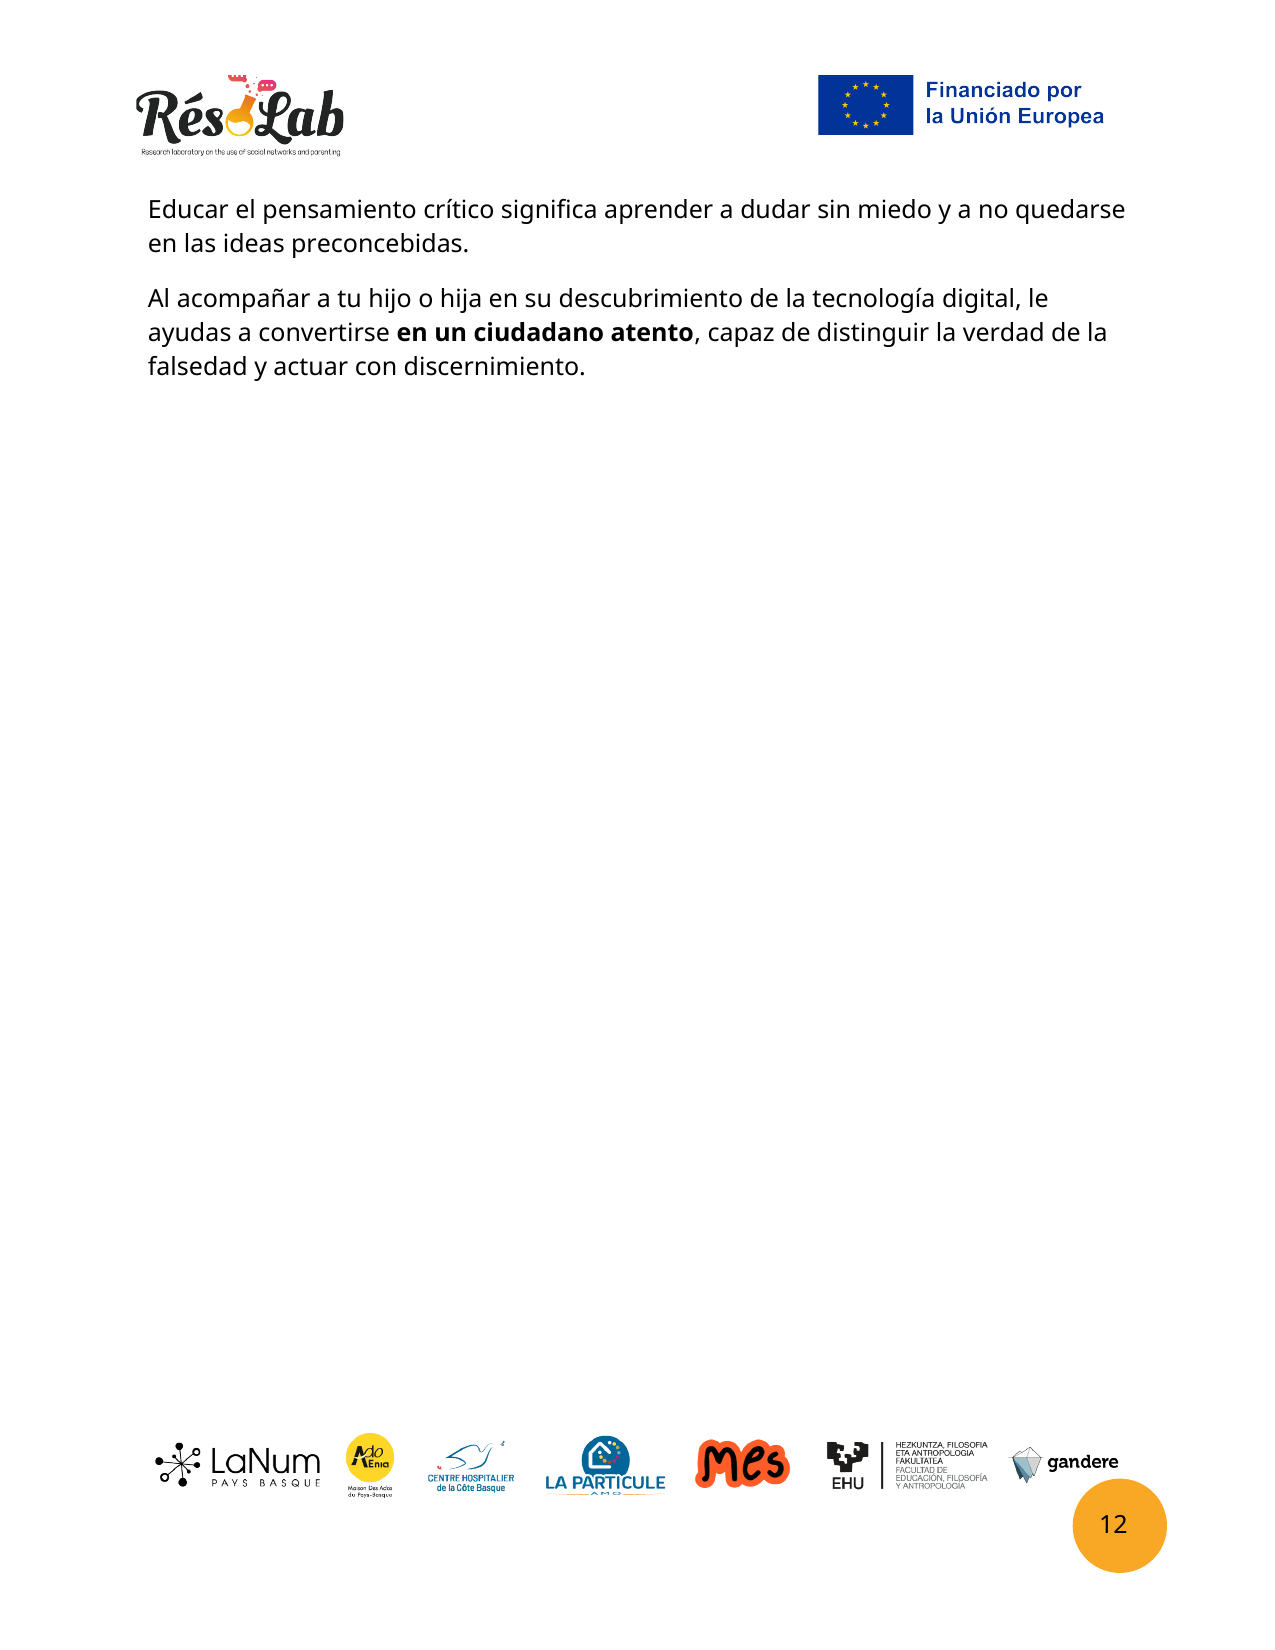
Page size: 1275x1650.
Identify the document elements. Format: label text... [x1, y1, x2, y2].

picture [813, 75, 1117, 135]
picture [147, 1430, 1128, 1500]
picture [136, 75, 344, 158]
text Educar el pensamiento crítico significa aprender a dudar sin miedo y a no quedarse en las ideas preconcebidas. [148, 192, 1127, 260]
text Al acompañar a tu hijo o hija en su descubrimiento de la tecnología digital, le ayudas a convertirse en un ciudadano atento, capaz de distinguir la verdad de la falsedad y actuar con discernimiento. [148, 281, 1127, 383]
